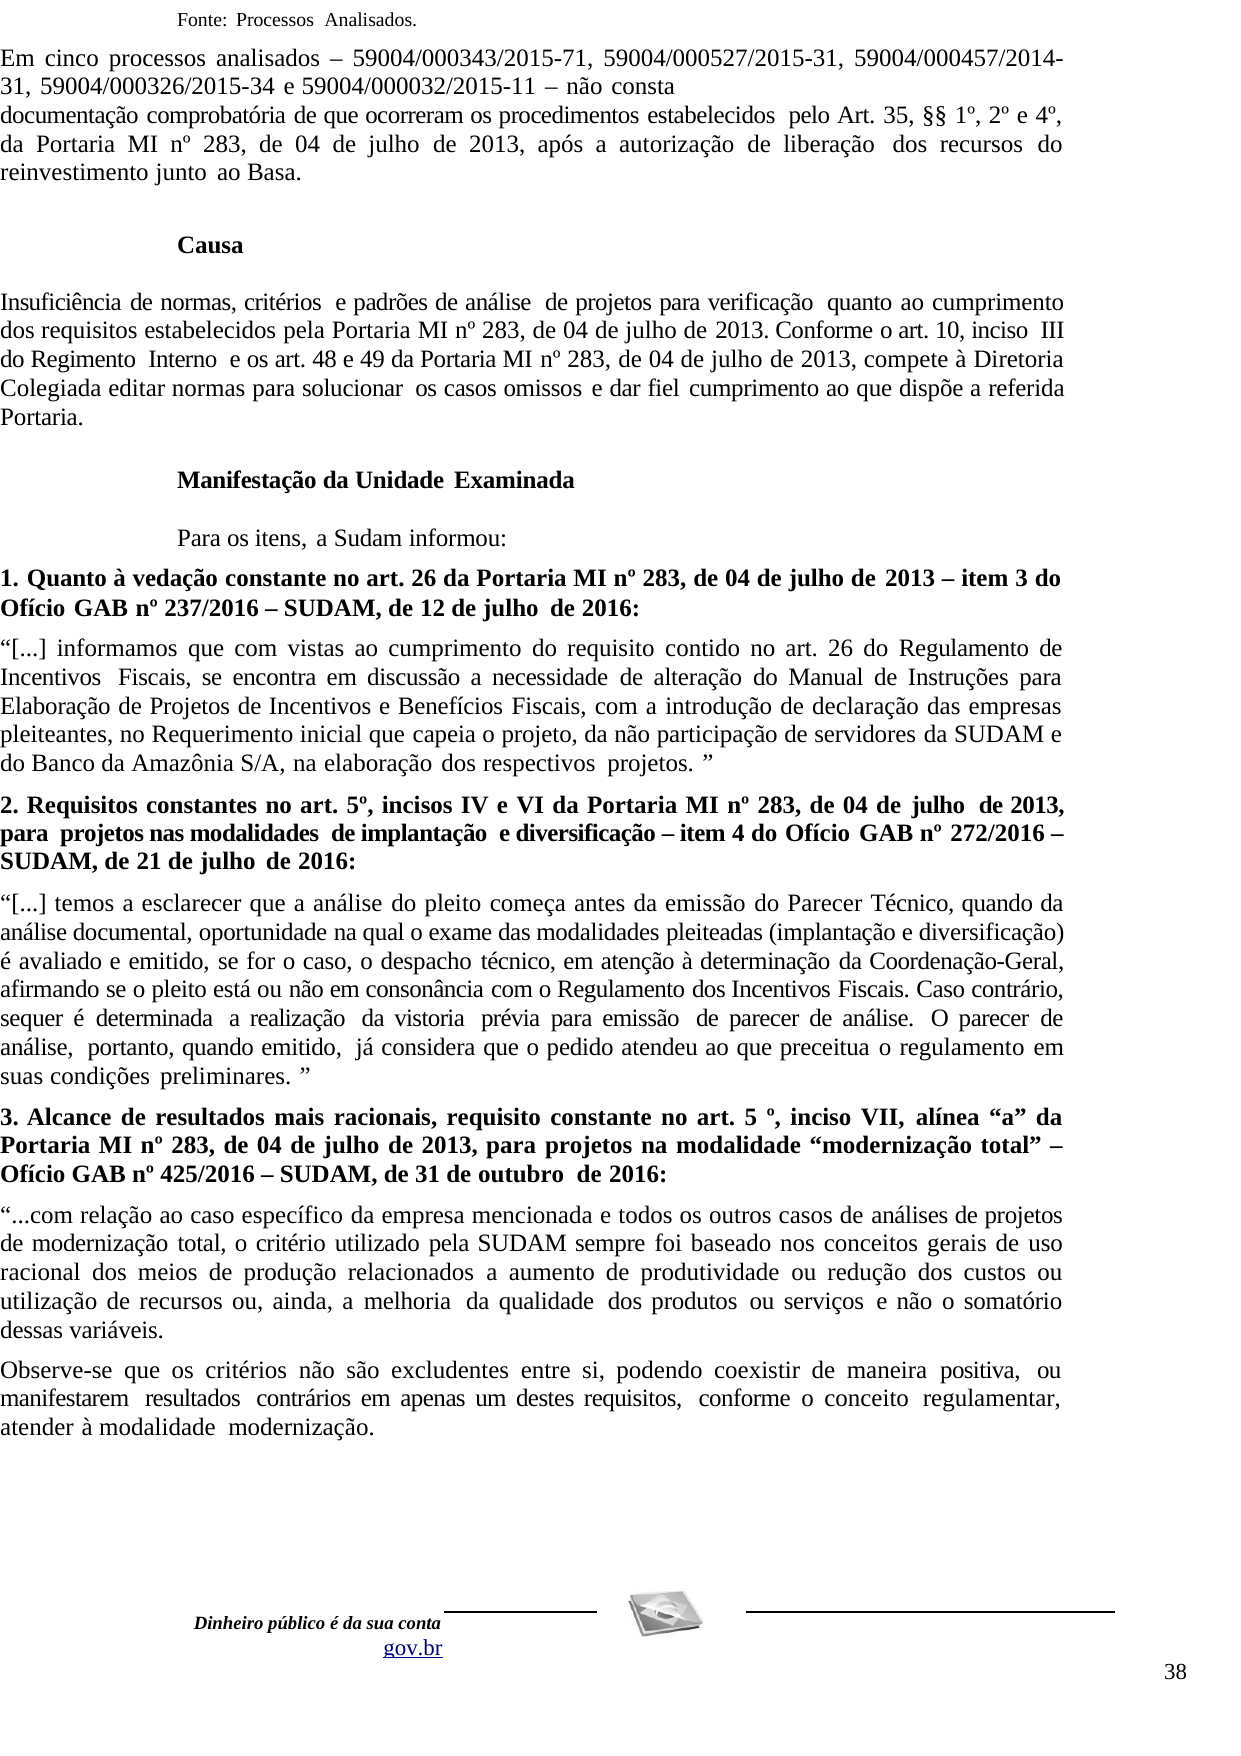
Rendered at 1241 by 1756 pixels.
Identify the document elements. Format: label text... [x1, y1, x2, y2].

list Quanto à vedação constante no art. 26 da Portaria MI nº 283, de 04 de julho de 2013 – item 3 do Ofício GAB nº 237/2016 – SUDAM, de 12 de julho de 2016: [0, 563, 1061, 622]
text documentação comprobatória de que ocorreram os procedimentos estabelecidos pelo Art. 35, §§ 1º, 2º e 4º, da Portaria MI nº 283, de 04 de julho de 2013, após a autorização de liberação dos recursos do reinvestimento junto ao Basa. [0, 102, 1063, 185]
text Em cinco processos analisados – 59004/000343/2015-71, 59004/000527/2015-31, 59004/000457/2014-31, 59004/000326/2015-34 e 59004/000032/2015-11 – não consta [0, 44, 1064, 100]
list Alcance de resultados mais racionais, requisito constante no art. 5 º, inciso VII, alínea “a” da Portaria MI nº 283, de 04 de julho de 2013, para projetos na modalidade “modernização total” – Ofício GAB nº 425/2016 – SUDAM, de 31 de outubro de 2016: [0, 1102, 1062, 1188]
text “...com relação ao caso específico da empresa mencionada e todos os outros casos de análises de projetos de modernização total, o critério utilizado pela SUDAM sempre foi baseado nos conceitos gerais de uso racional dos meios de produção relacionados a aumento de produtividade ou redução dos custos ou utilização de recursos ou, ainda, a melhoria da qualidade dos produtos ou serviços e não o somatório dessas variáveis. [0, 1200, 1063, 1343]
text “[...] informamos que com vistas ao cumprimento do requisito contido no art. 26 do Regulamento de Incentivos Fiscais, se encontra em discussão a necessidade de alteração do Manual de Instruções para Elaboração de Projetos de Incentivos e Benefícios Fiscais, com a introdução de declaração das empresas pleiteantes, no Requerimento inicial que capeia o projeto, da não participação de servidores da SUDAM e do Banco da Amazônia S/A, na elaboração dos respectivos projetos. ” [0, 633, 1062, 777]
list Requisitos constantes no art. 5º, incisos IV e VI da Portaria MI nº 283, de 04 de julho de 2013, para projetos nas modalidades de implantação e diversificação – item 4 do Ofício GAB nº 272/2016 – SUDAM, de 21 de julho de 2016: [0, 791, 1064, 875]
subtitle Causa [177, 230, 1241, 259]
text Para os itens, a Sudam informou: [177, 523, 1241, 552]
text Observe-se que os critérios não são excludentes entre si, podendo coexistir de maneira positiva, ou manifestarem resultados contrários em apenas um destes requisitos, conforme o conceito regulamentar, atender à modalidade modernização. [0, 1355, 1061, 1441]
text “[...] temos a esclarecer que a análise do pleito começa antes da emissão do Parecer Técnico, quando da análise documental, oportunidade na qual o exame das modalidades pleiteadas (implantação e diversificação) é avaliado e emitido, se for o caso, o despacho técnico, em atenção à determinação da Coordenação-Geral, afirmando se o pleito está ou não em consonância com o Regulamento dos Incentivos Fiscais. Caso contrário, sequer é determinada a realização da vistoria prévia para emissão de parecer de análise. O parecer de análise, portanto, quando emitido, já considera que o pedido atendeu ao que preceitua o regulamento em suas condições preliminares. ” [0, 888, 1064, 1089]
text Insuficiência de normas, critérios e padrões de análise de projetos para verificação quanto ao cumprimento dos requisitos estabelecidos pela Portaria MI nº 283, de 04 de julho de 2013. Conforme o art. 10, inciso III do Regimento Interno e os art. 48 e 49 da Portaria MI nº 283, de 04 de julho de 2013, compete à Diretoria Colegiada editar normas para solucionar os casos omissos e dar fiel cumprimento ao que dispõe a referida Portaria. [0, 287, 1064, 430]
subtitle Manifestação da Unidade Examinada [177, 465, 1241, 494]
text Fonte: Processos Analisados. [177, 8, 1241, 31]
